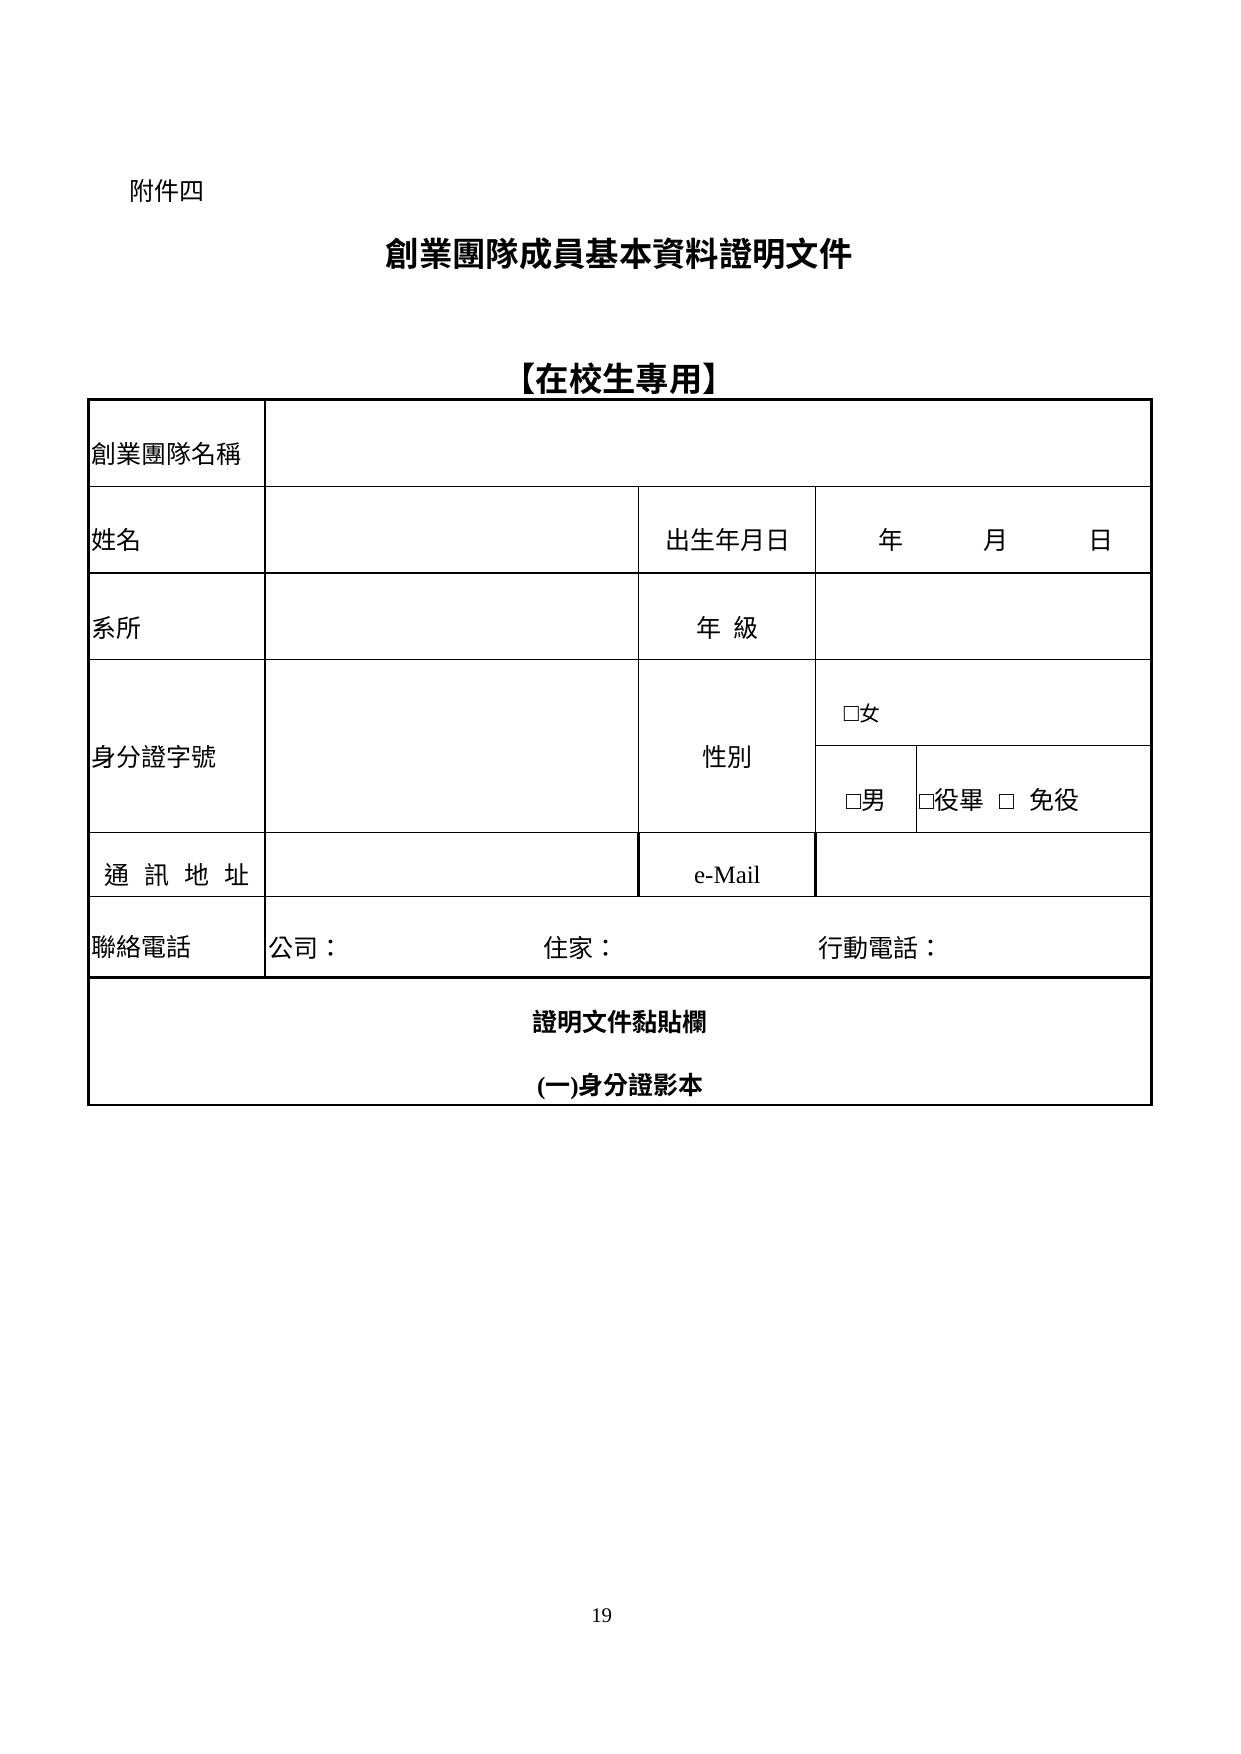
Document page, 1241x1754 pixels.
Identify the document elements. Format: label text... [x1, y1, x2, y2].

text 【在校生專用】 [118, 335, 1120, 397]
table_cell 聯絡電話 [90, 897, 264, 976]
table_cell [266, 574, 638, 659]
text 創業團隊成員基本資料證明文件 [118, 210, 1120, 335]
table_cell [817, 833, 1150, 896]
table_cell 出生年月日 [639, 487, 815, 572]
table_cell 姓名 [90, 487, 264, 572]
table_cell [266, 660, 638, 832]
table_header [266, 401, 1150, 486]
table_cell □役畢 □ 免役 [917, 746, 1150, 832]
table_cell 年 級 [639, 574, 815, 659]
table_cell [816, 574, 1150, 659]
text 附件四 [129, 147, 1122, 210]
table_cell 證明文件黏貼欄 (一)身分證影本 [90, 979, 1150, 1104]
table_cell □女 [816, 660, 1150, 745]
table_cell 通 訊 地 址 [90, 833, 264, 896]
table_cell 身分證字號 [90, 660, 264, 832]
table_cell [266, 487, 638, 572]
table_cell 年 月 日 [816, 487, 1150, 572]
table_cell 公司： 住家： 行動電話： [266, 897, 1150, 976]
table_cell 系所 [90, 574, 264, 659]
table_cell 性別 [639, 660, 815, 832]
table_cell [266, 833, 637, 896]
table_header 創業團隊名稱 [90, 401, 264, 486]
table_cell □男 [816, 746, 916, 832]
table_cell e-Mail [640, 833, 814, 896]
